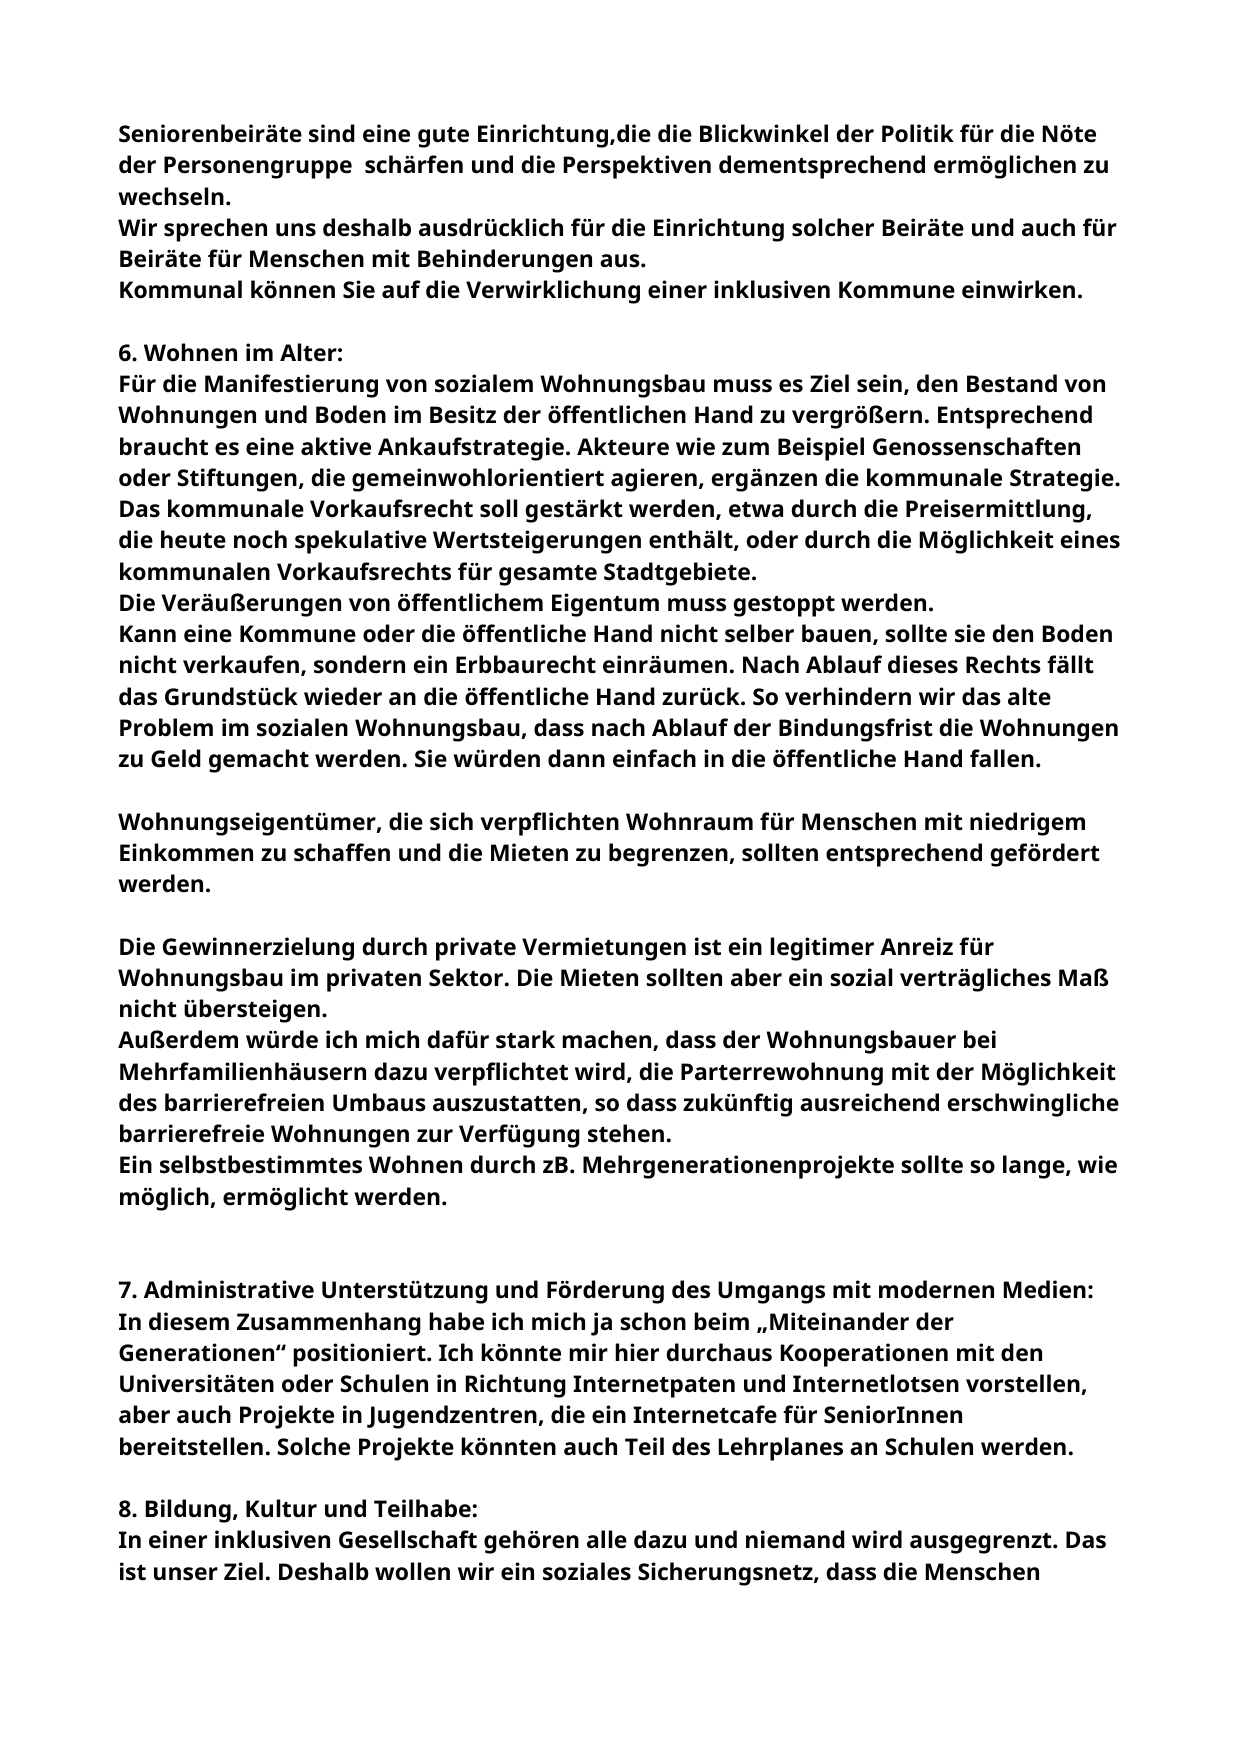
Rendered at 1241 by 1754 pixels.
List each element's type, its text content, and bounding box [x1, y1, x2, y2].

text 6. Wohnen im Alter: [118, 337, 1122, 368]
text Seniorenbeiräte sind eine gute Einrichtung,die die Blickwinkel der Politik für die Nöte der Personengruppe schärfen und die Perspektiven dementsprechend ermöglichen zu wechseln. [118, 118, 1122, 212]
text In diesem Zusammenhang habe ich mich ja schon beim „Miteinander der Generationen“ positioniert. Ich könnte mir hier durchaus Kooperationen mit den Universitäten oder Schulen in Richtung Internetpaten und Internetlotsen vorstellen, aber auch Projekte in Jugendzentren, die ein Internetcafe für SeniorInnen bereitstellen. Solche Projekte könnten auch Teil des Lehrplanes an Schulen werden. [118, 1306, 1122, 1462]
text Wir sprechen uns deshalb ausdrücklich für die Einrichtung solcher Beiräte und auch für Beiräte für Menschen mit Behinderungen aus. [118, 212, 1122, 274]
text Ein selbstbestimmtes Wohnen durch zB. Mehrgenerationenprojekte sollte so lange, wie möglich, ermöglicht werden. [118, 1149, 1122, 1212]
text 7. Administrative Unterstützung und Förderung des Umgangs mit modernen Medien: [118, 1274, 1122, 1306]
text Die Veräußerungen von öffentlichem Eigentum muss gestoppt werden. [118, 587, 1122, 618]
text Kommunal können Sie auf die Verwirklichung einer inklusiven Kommune einwirken. [118, 274, 1122, 306]
text Für die Manifestierung von sozialem Wohnungsbau muss es Ziel sein, den Bestand von Wohnungen und Boden im Besitz der öffentlichen Hand zu vergrößern. Entsprechend braucht es eine aktive Ankaufstrategie. Akteure wie zum Beispiel Genossenschaften oder Stiftungen, die gemeinwohlorientiert agieren, ergänzen die kommunale Strategie. Das kommunale Vorkaufsrecht soll gestärkt werden, etwa durch die Preisermittlung, die heute noch spekulative Wertsteigerungen enthält, oder durch die Möglichkeit eines kommunalen Vorkaufsrechts für gesamte Stadtgebiete. [118, 368, 1122, 587]
text Wohnungseigentümer, die sich verpflichten Wohnraum für Menschen mit niedrigem Einkommen zu schaffen und die Mieten zu begrenzen, sollten entsprechend gefördert werden. Die Gewinnerzielung durch private Vermietungen ist ein legitimer Anreiz für Wohnungsbau im privaten Sektor. Die Mieten sollten aber ein sozial verträgliches Maß nicht übersteigen. [118, 806, 1122, 1024]
text Kann eine Kommune oder die öffentliche Hand nicht selber bauen, sollte sie den Boden nicht verkaufen, sondern ein Erbbaurecht einräumen. Nach Ablauf dieses Rechts fällt das Grundstück wieder an die öffentliche Hand zurück. So verhindern wir das alte Problem im sozialen Wohnungsbau, dass nach Ablauf der Bindungsfrist die Wohnungen zu Geld gemacht werden. Sie würden dann einfach in die öffentliche Hand fallen. [118, 618, 1122, 806]
text Außerdem würde ich mich dafür stark machen, dass der Wohnungsbauer bei Mehrfamilienhäusern dazu verpflichtet wird, die Parterrewohnung mit der Möglichkeit des barrierefreien Umbaus auszustatten, so dass zukünftig ausreichend erschwingliche barrierefreie Wohnungen zur Verfügung stehen. [118, 1024, 1122, 1149]
text 8. Bildung, Kultur und Teilhabe: [118, 1493, 1122, 1524]
text In einer inklusiven Gesellschaft gehören alle dazu und niemand wird ausgegrenzt. Das ist unser Ziel. Deshalb wollen wir ein soziales Sicherungsnetz, dass die Menschen [118, 1524, 1122, 1587]
